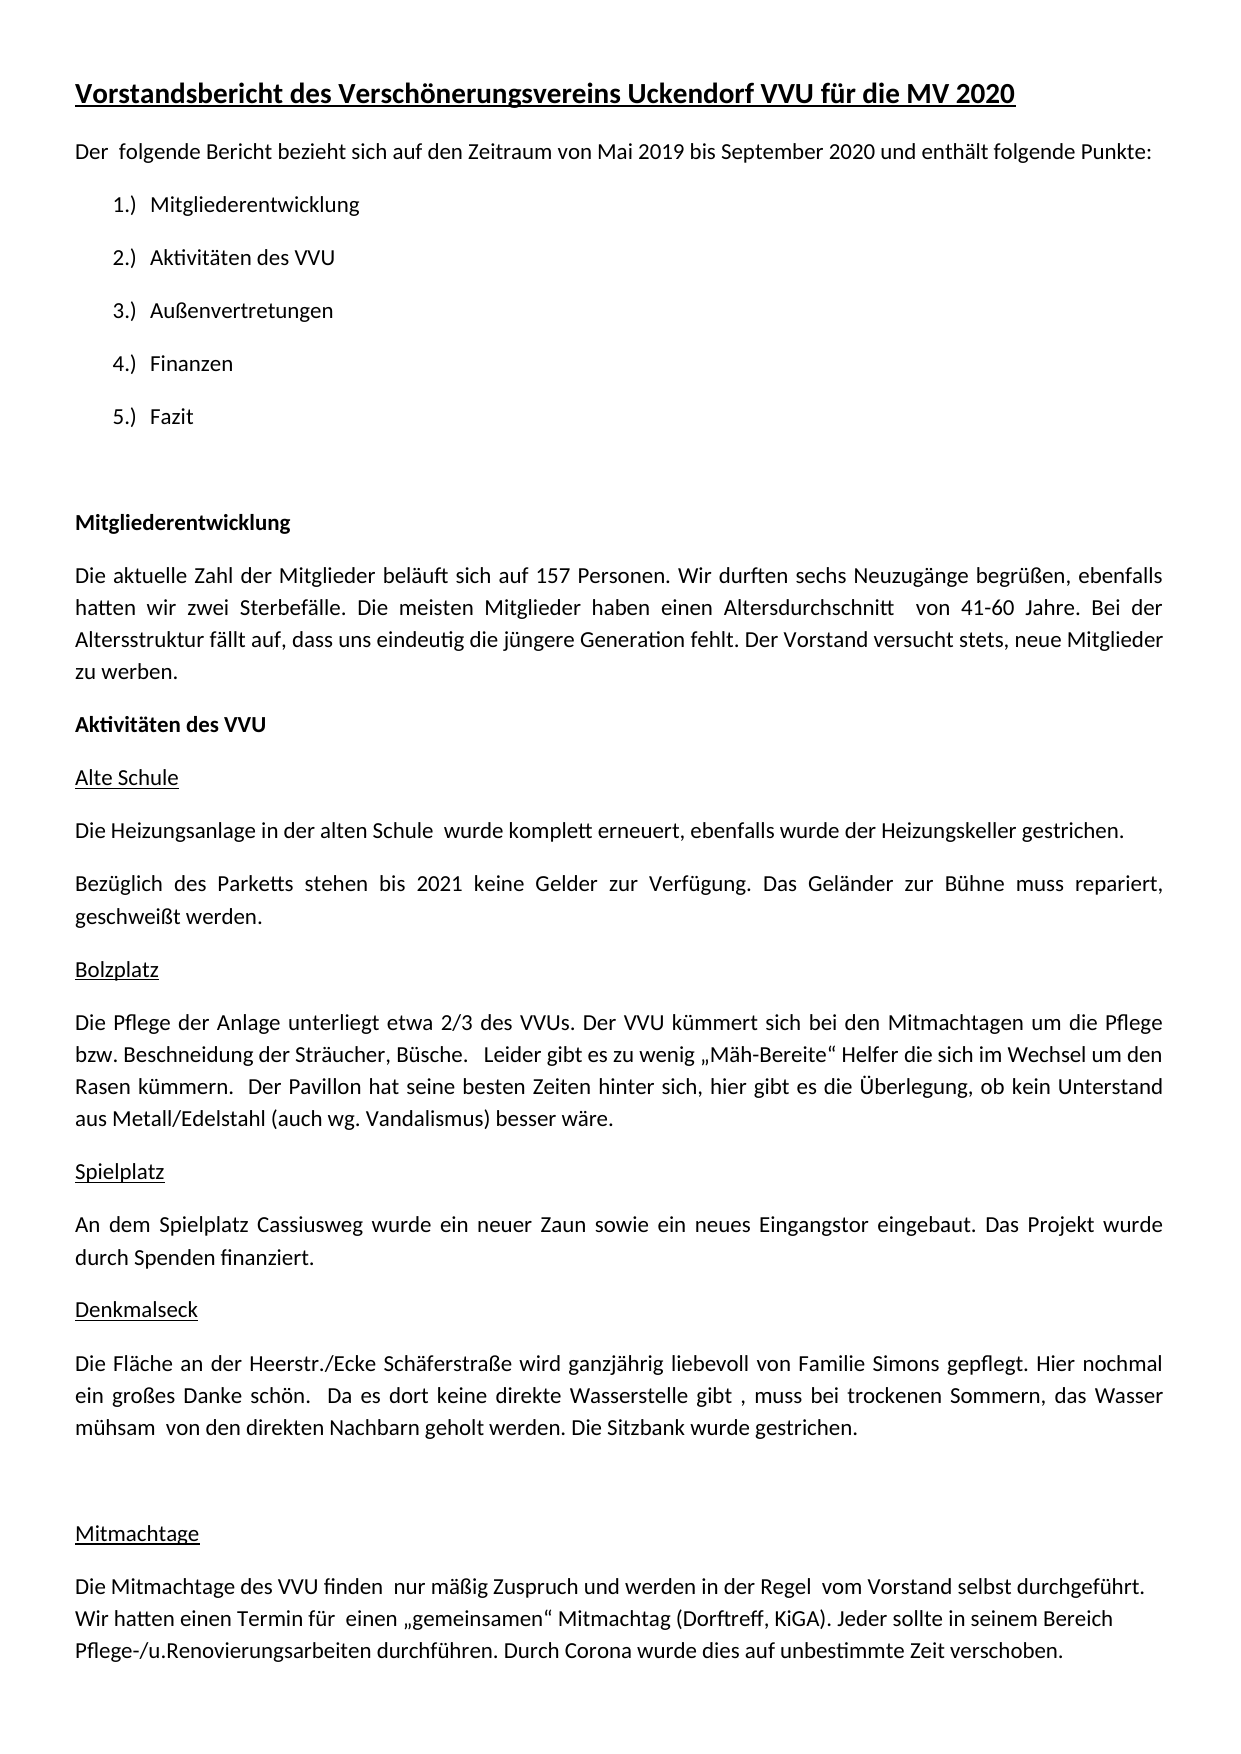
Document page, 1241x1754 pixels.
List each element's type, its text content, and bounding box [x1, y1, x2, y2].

text Mitmachtage [75, 1519, 1165, 1547]
list Aktivitäten des VVU [112, 243, 1165, 271]
text Mitgliederentwicklung [75, 508, 1165, 536]
text Die Fläche an der Heerstr./Ecke Schäferstraße wird ganzjährig liebevoll von Familie Simons gepflegt. Hier nochmal ein großes Danke schön. Da es dort keine direkte Wasserstelle gibt , muss bei trockenen Sommern, das Wasser mühsam von den direkten Nachbarn geholt werden. Die Sitzbank wurde gestrichen. [75, 1349, 1165, 1441]
list Mitgliederentwicklung [112, 190, 1165, 218]
text Der folgende Bericht bezieht sich auf den Zeitraum von Mai 2019 bis September 2020 und enthält folgende Punkte: [75, 137, 1165, 165]
text Die Heizungsanlage in der alten Schule wurde komplett erneuert, ebenfalls wurde der Heizungskeller gestrichen. [75, 817, 1165, 844]
text Die Mitmachtage des VVU finden nur mäßig Zuspruch und werden in der Regel vom Vorstand selbst durchgeführt. Wir hatten einen Termin für einen „gemeinsamen“ Mitmachtag (Dorftreff, KiGA). Jeder sollte in seinem Bereich Pflege-/u.Renovierungsarbeiten durchführen. Durch Corona wurde dies auf unbestimmte Zeit verschoben. [75, 1572, 1165, 1664]
text Die Pflege der Anlage unterliegt etwa 2/3 des VVUs. Der VVU kümmert sich bei den Mitmachtagen um die Pflege bzw. Beschneidung der Sträucher, Büsche. Leider gibt es zu wenig „Mäh-Bereite“ Helfer die sich im Wechsel um den Rasen kümmern. Der Pavillon hat seine besten Zeiten hinter sich, hier gibt es die Überlegung, ob kein Unterstand aus Metall/Edelstahl (auch wg. Vandalismus) besser wäre. [75, 1008, 1165, 1132]
text Alte Schule [75, 763, 1165, 792]
text Aktivitäten des VVU [75, 711, 1165, 738]
list Außenvertretungen [112, 296, 1165, 324]
text Die aktuelle Zahl der Mitglieder beläuft sich auf 157 Personen. Wir durften sechs Neuzugänge begrüßen, ebenfalls hatten wir zwei Sterbefälle. Die meisten Mitglieder haben einen Altersdurchschnitt von 41-60 Jahre. Bei der Altersstruktur fällt auf, dass uns eindeutig die jüngere Generation fehlt. Der Vorstand versucht stets, neue Mitglieder zu werben. [75, 561, 1165, 686]
list Finanzen [112, 349, 1165, 377]
text Denkmalseck [75, 1296, 1165, 1324]
text Spielplatz [75, 1157, 1165, 1185]
text Bezüglich des Parketts stehen bis 2021 keine Gelder zur Verfügung. Das Geländer zur Bühne muss repariert, geschweißt werden. [75, 869, 1165, 930]
text Vorstandsbericht des Verschönerungsvereins Uckendorf VVU für die MV 2020 [75, 75, 1165, 111]
text An dem Spielplatz Cassiusweg wurde ein neuer Zaun sowie ein neues Eingangstor eingebaut. Das Projekt wurde durch Spenden finanziert. [75, 1210, 1165, 1271]
text Bolzplatz [75, 955, 1165, 983]
list Fazit [112, 402, 1165, 430]
